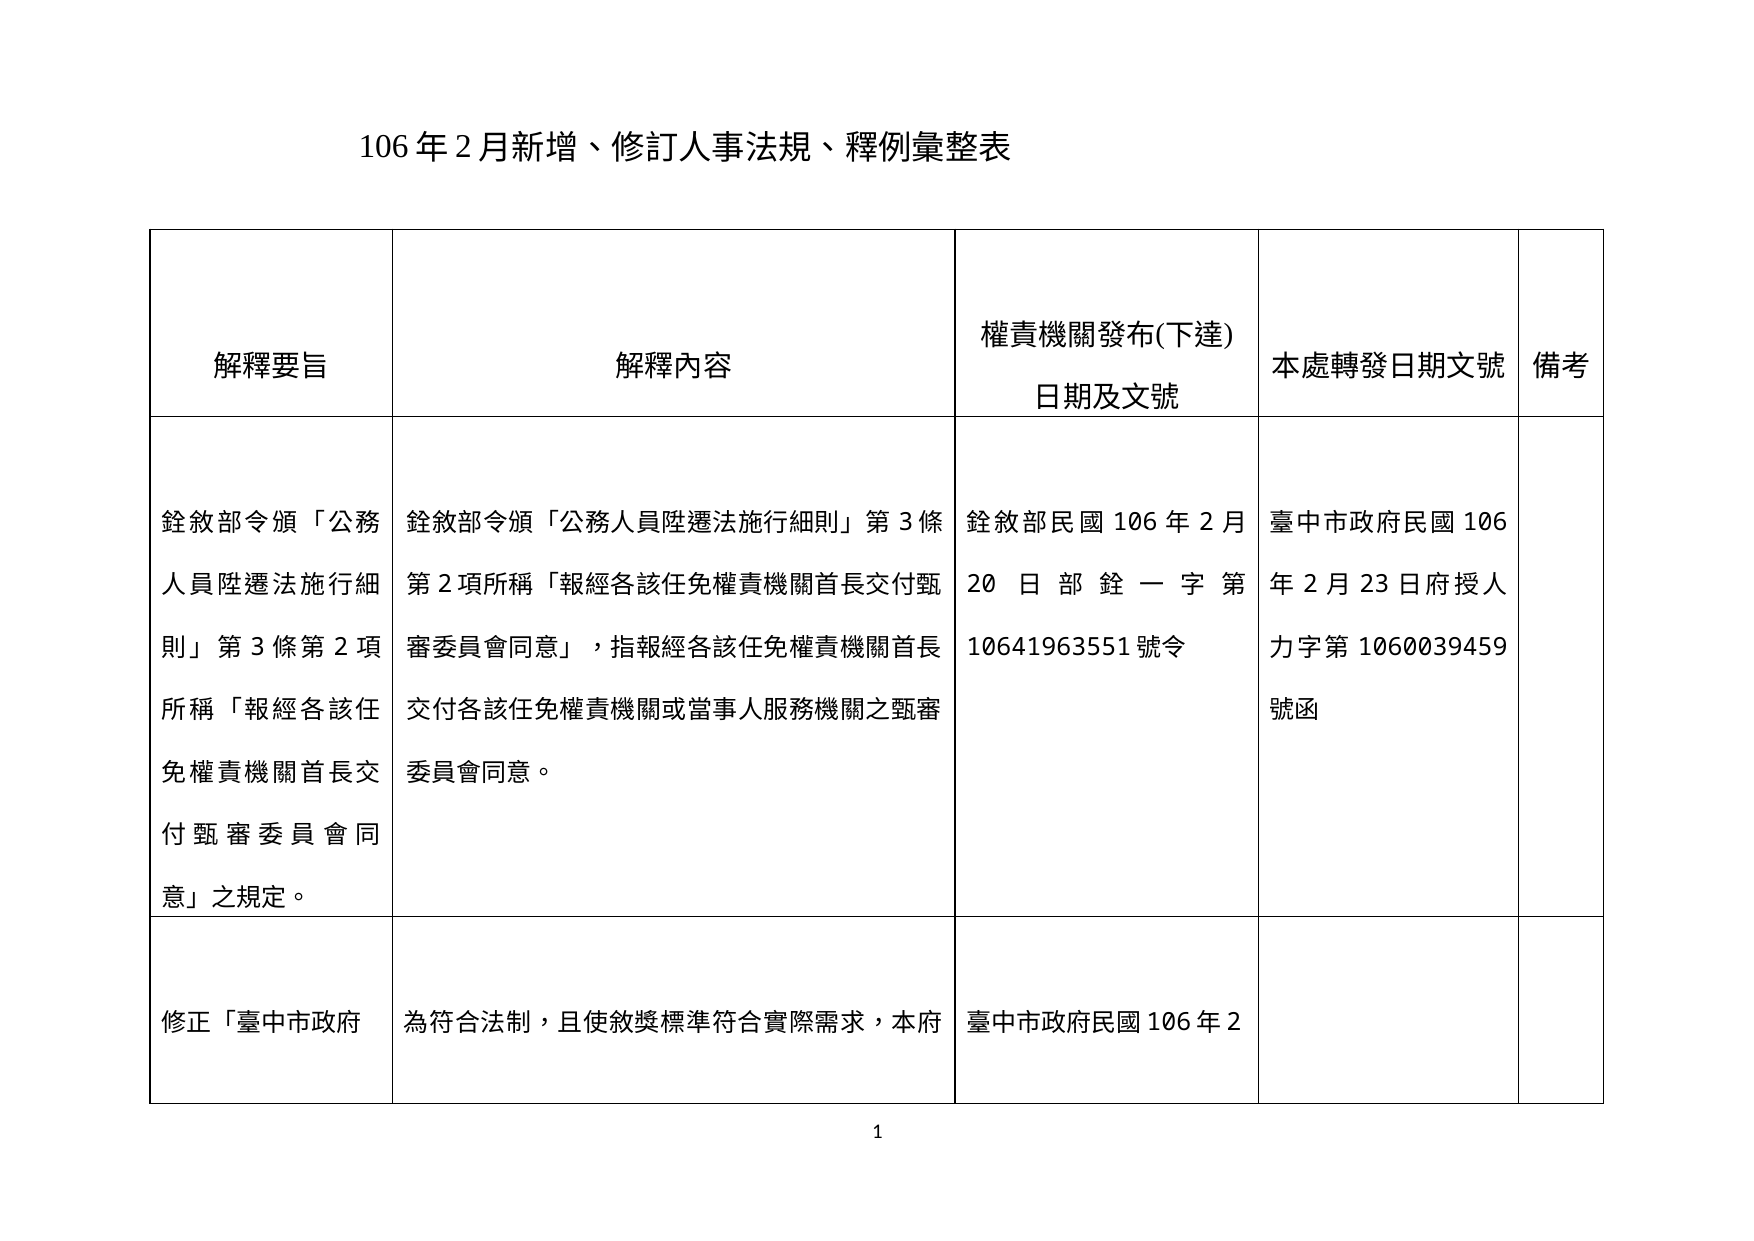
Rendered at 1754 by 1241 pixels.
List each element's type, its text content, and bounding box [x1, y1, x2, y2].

table_header 解釋要旨 [151, 230, 392, 416]
table_cell 銓敘部令頒「公務人員陞遷法施行細則」第3條第2項所稱「報經各該任免權責機關首長交付甄審委員會同意」之規定。 [151, 417, 392, 916]
table_cell 銓敘部民國106年2月20日部銓一字第10641963551號令 [956, 417, 1258, 916]
table_cell 修正「臺中市政府 [151, 917, 392, 1102]
table_header 本處轉發日期文號 [1259, 230, 1518, 416]
table_header 權責機關發布(下達)日期及文號 [956, 230, 1258, 416]
table_cell 銓敘部令頒「公務人員陞遷法施行細則」第3條第2項所稱「報經各該任免權責機關首長交付甄審委員會同意」，指報經各該任免權責機關首長交付各該任免權責機關或當事人服務機關之甄審委員會同意。 [393, 417, 954, 916]
table_cell [1519, 417, 1603, 916]
text 106年2月新增、修訂人事法規、釋例彙整表 [150, 103, 1604, 166]
table_cell [1519, 917, 1603, 1102]
table_header 解釋內容 [393, 230, 954, 416]
table_cell 臺中市政府民國106年2 [956, 917, 1258, 1102]
table_header 備考 [1519, 230, 1603, 416]
table_cell 為符合法制，且使敘獎標準符合實際需求，本府 [393, 917, 954, 1102]
table_cell 臺中市政府民國106年2月23日府授人力字第1060039459號函 [1259, 417, 1518, 916]
table_cell [1259, 917, 1518, 1102]
